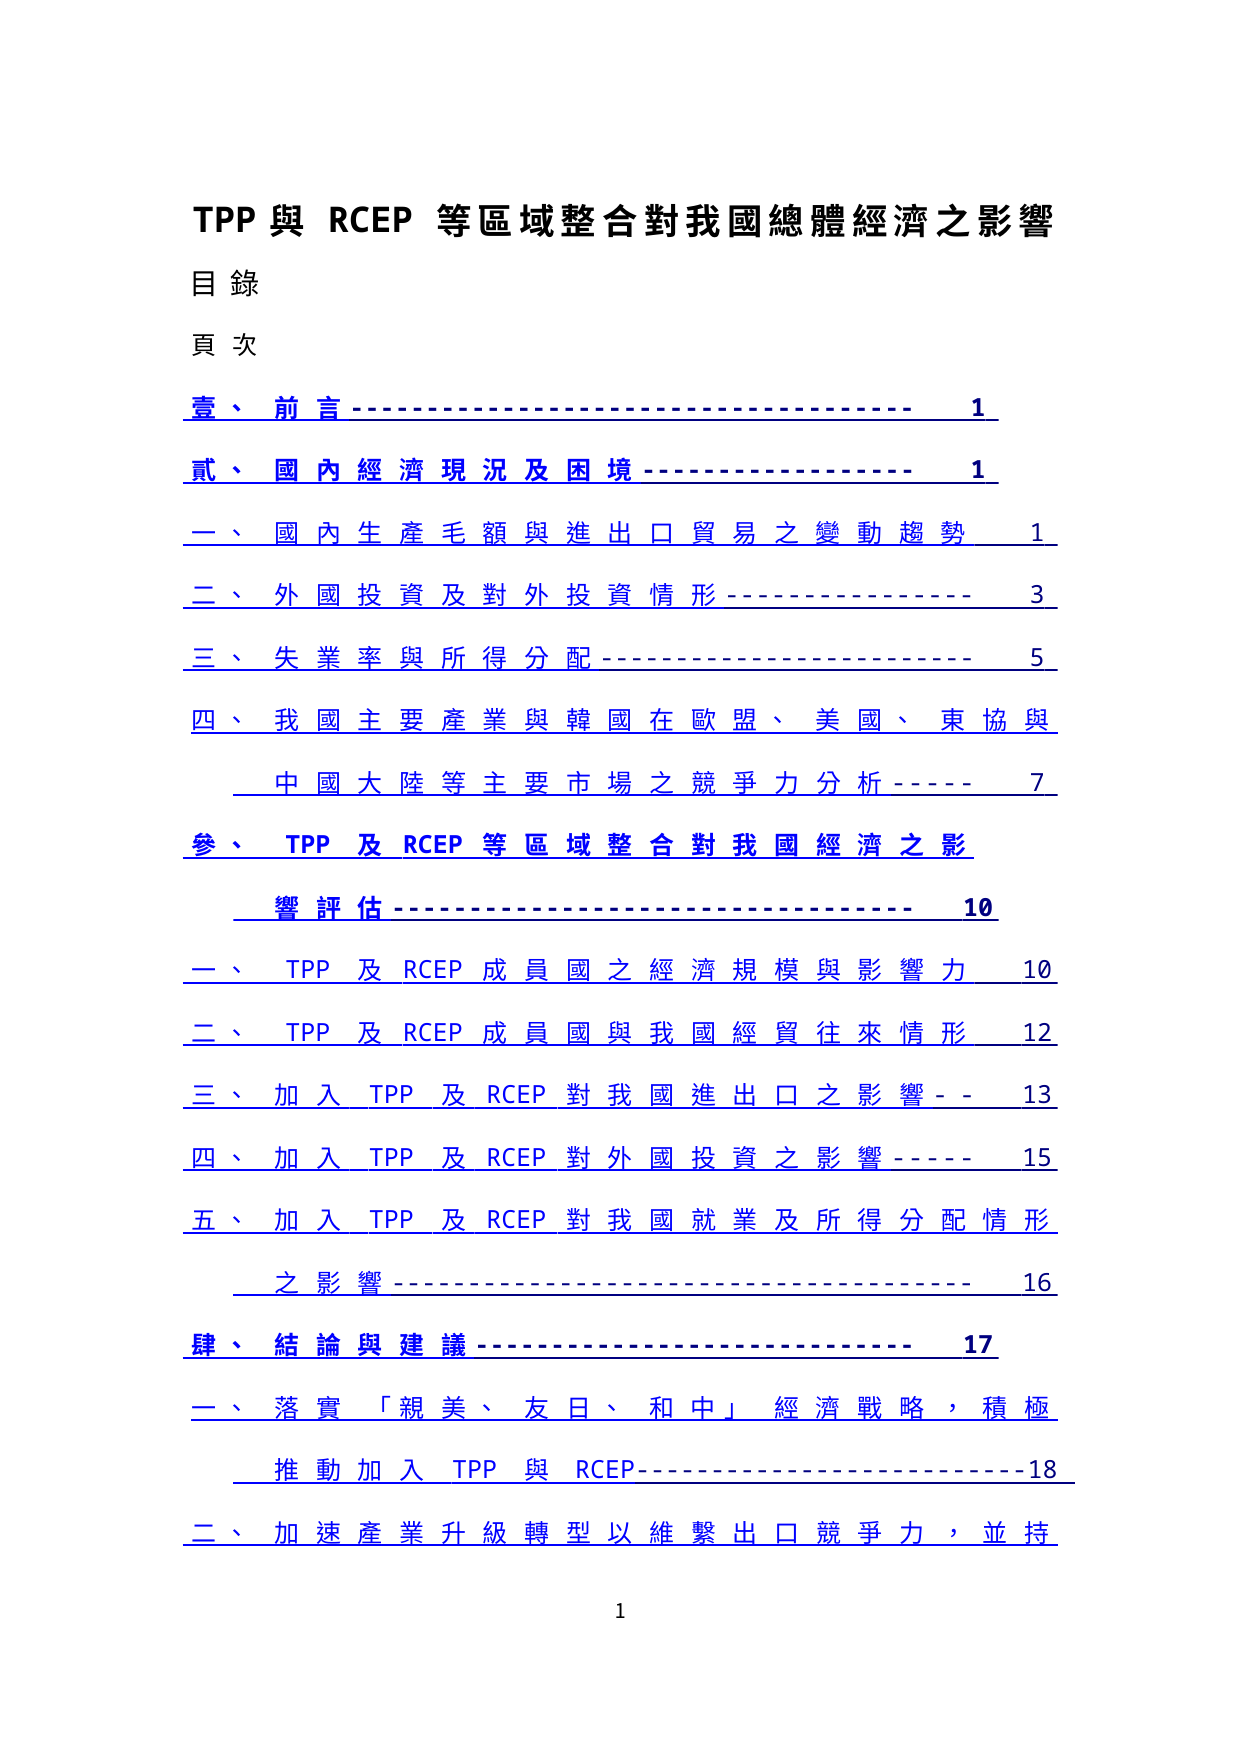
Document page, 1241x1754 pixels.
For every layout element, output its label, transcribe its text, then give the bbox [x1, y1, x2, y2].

text 參、TPP及RCEP等區域整合對我國經濟之影響評估 10 [183, 802, 999, 927]
text [183, 1546, 1058, 1552]
text [183, 1109, 1058, 1115]
text [183, 546, 1058, 552]
text [183, 671, 1058, 677]
text 二、TPP及RCEP成員國與我國經貿往來情形 12 [183, 990, 1058, 1044]
text 一、TPP及RCEP成員國之經濟規模與影響力 10 [183, 927, 1058, 982]
text [183, 421, 999, 427]
text 三、加入TPP及RCEP對我國進出口之影響 13 [183, 1052, 1058, 1107]
text 貳、國內經濟現況及困境 1 [183, 427, 999, 482]
text [183, 984, 1058, 990]
text 四、加入TPP及RCEP對外國投資之影響 15 [183, 1115, 1058, 1169]
text 二、加速產業升級轉型以維繫出口競爭力，並持 [183, 1490, 1058, 1544]
text [183, 609, 1058, 615]
text [183, 1171, 1058, 1177]
text 四、我國主要產業與韓國在歐盟、美國、東協與中國大陸等主要市場之競爭力分析 7 [183, 677, 1058, 802]
text 肆、結論與建議 17 [183, 1302, 999, 1357]
text 之影響 16 [183, 1234, 1058, 1302]
text 一、國內生產毛額與進出口貿易之變動趨勢 1 [183, 490, 1058, 544]
text [183, 1046, 1058, 1052]
text 壹、前言 1 [183, 365, 999, 419]
text 二、外國投資及對外投資情形 3 [183, 552, 1058, 607]
text 三、失業率與所得分配 5 [183, 615, 1058, 669]
text 五、加入TPP及RCEP對我國就業及所得分配情形 [183, 1177, 1058, 1232]
text 一、落實「親美、友日、和中」經濟戰略，積極推動加入TPP與RCEP 18 [183, 1365, 1058, 1490]
text TPP與RCEP等區域整合對我國總體經濟之影響 [183, 177, 1058, 240]
text 目錄 頁次 [183, 240, 1058, 365]
text [183, 1359, 999, 1365]
text [183, 484, 999, 490]
